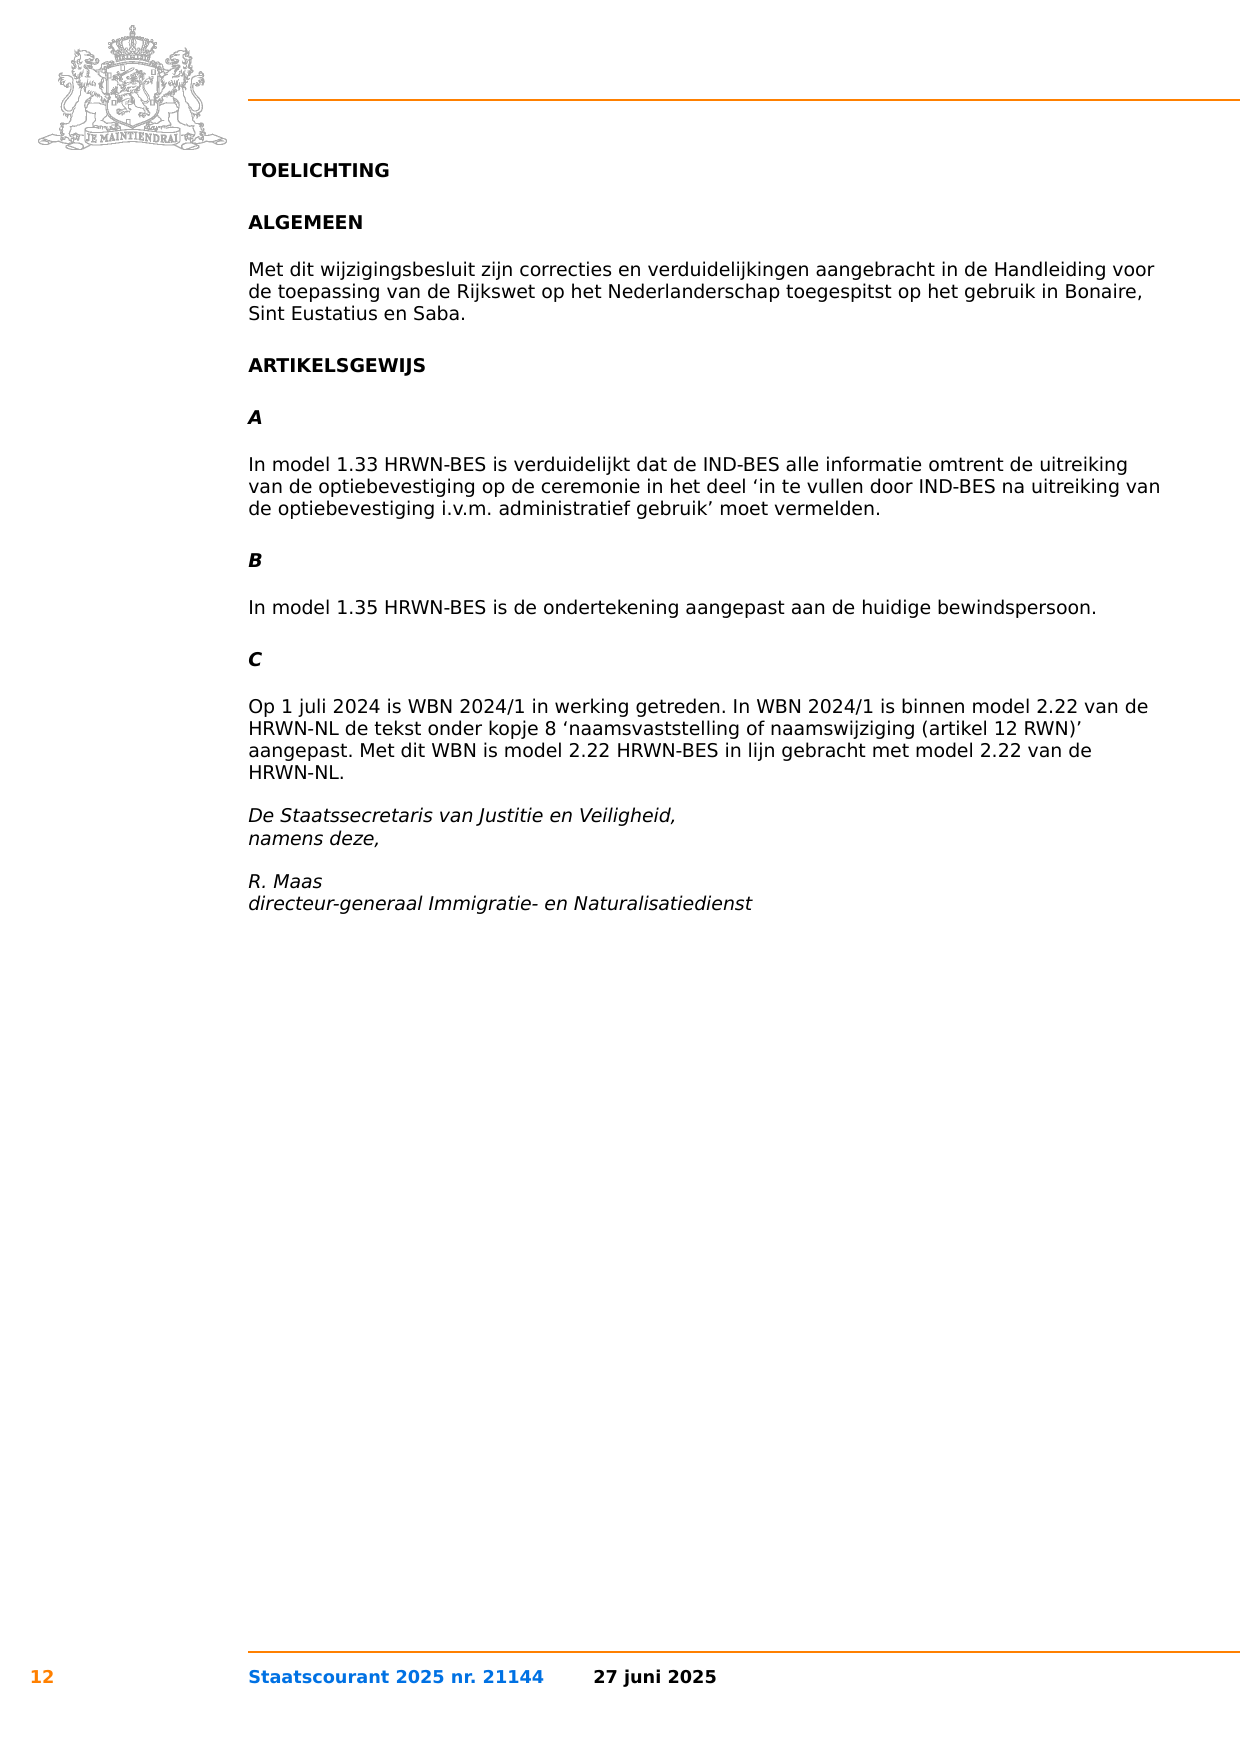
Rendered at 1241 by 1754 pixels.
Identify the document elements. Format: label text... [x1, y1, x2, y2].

subtitle B [248, 550, 1163, 572]
text Op 1 juli 2024 is WBN 2024/1 in werking getreden. In WBN 2024/1 is binnen model 2.22 van de HRWN-NL de tekst onder kopje 8 ‘naamsvaststelling of naamswijziging (artikel 12 RWN)’ aangepast. Met dit WBN is model 2.22 HRWN-BES in lijn gebracht met model 2.22 van de HRWN-NL. [248, 696, 1163, 783]
text De Staatssecretaris van Justitie en Veiligheid, namens deze, R. Maas directeur-generaal Immigratie- en Naturalisatiedienst [248, 805, 1163, 915]
subtitle TOELICHTING [248, 160, 1163, 182]
text In model 1.35 HRWN-BES is de ondertekening aangepast aan de huidige bewindspersoon. [248, 597, 1163, 619]
text Met dit wijzigingsbesluit zijn correcties en verduidelijkingen aangebracht in de Handleiding voor de toepassing van de Rijkswet op het Nederlanderschap toegespitst op het gebruik in Bonaire, Sint Eustatius en Saba. [248, 259, 1163, 325]
subtitle ARTIKELSGEWIJS [248, 355, 1163, 377]
subtitle C [248, 649, 1163, 671]
subtitle A [248, 407, 1163, 429]
text In model 1.33 HRWN-BES is verduidelijkt dat de IND-BES alle informatie omtrent de uitreiking van de optiebevestiging op de ceremonie in het deel ‘in te vullen door IND-BES na uitreiking van de optiebevestiging i.v.m. administratief gebruik’ moet vermelden. [248, 454, 1163, 520]
subtitle ALGEMEEN [248, 212, 1163, 234]
picture [38, 25, 227, 150]
